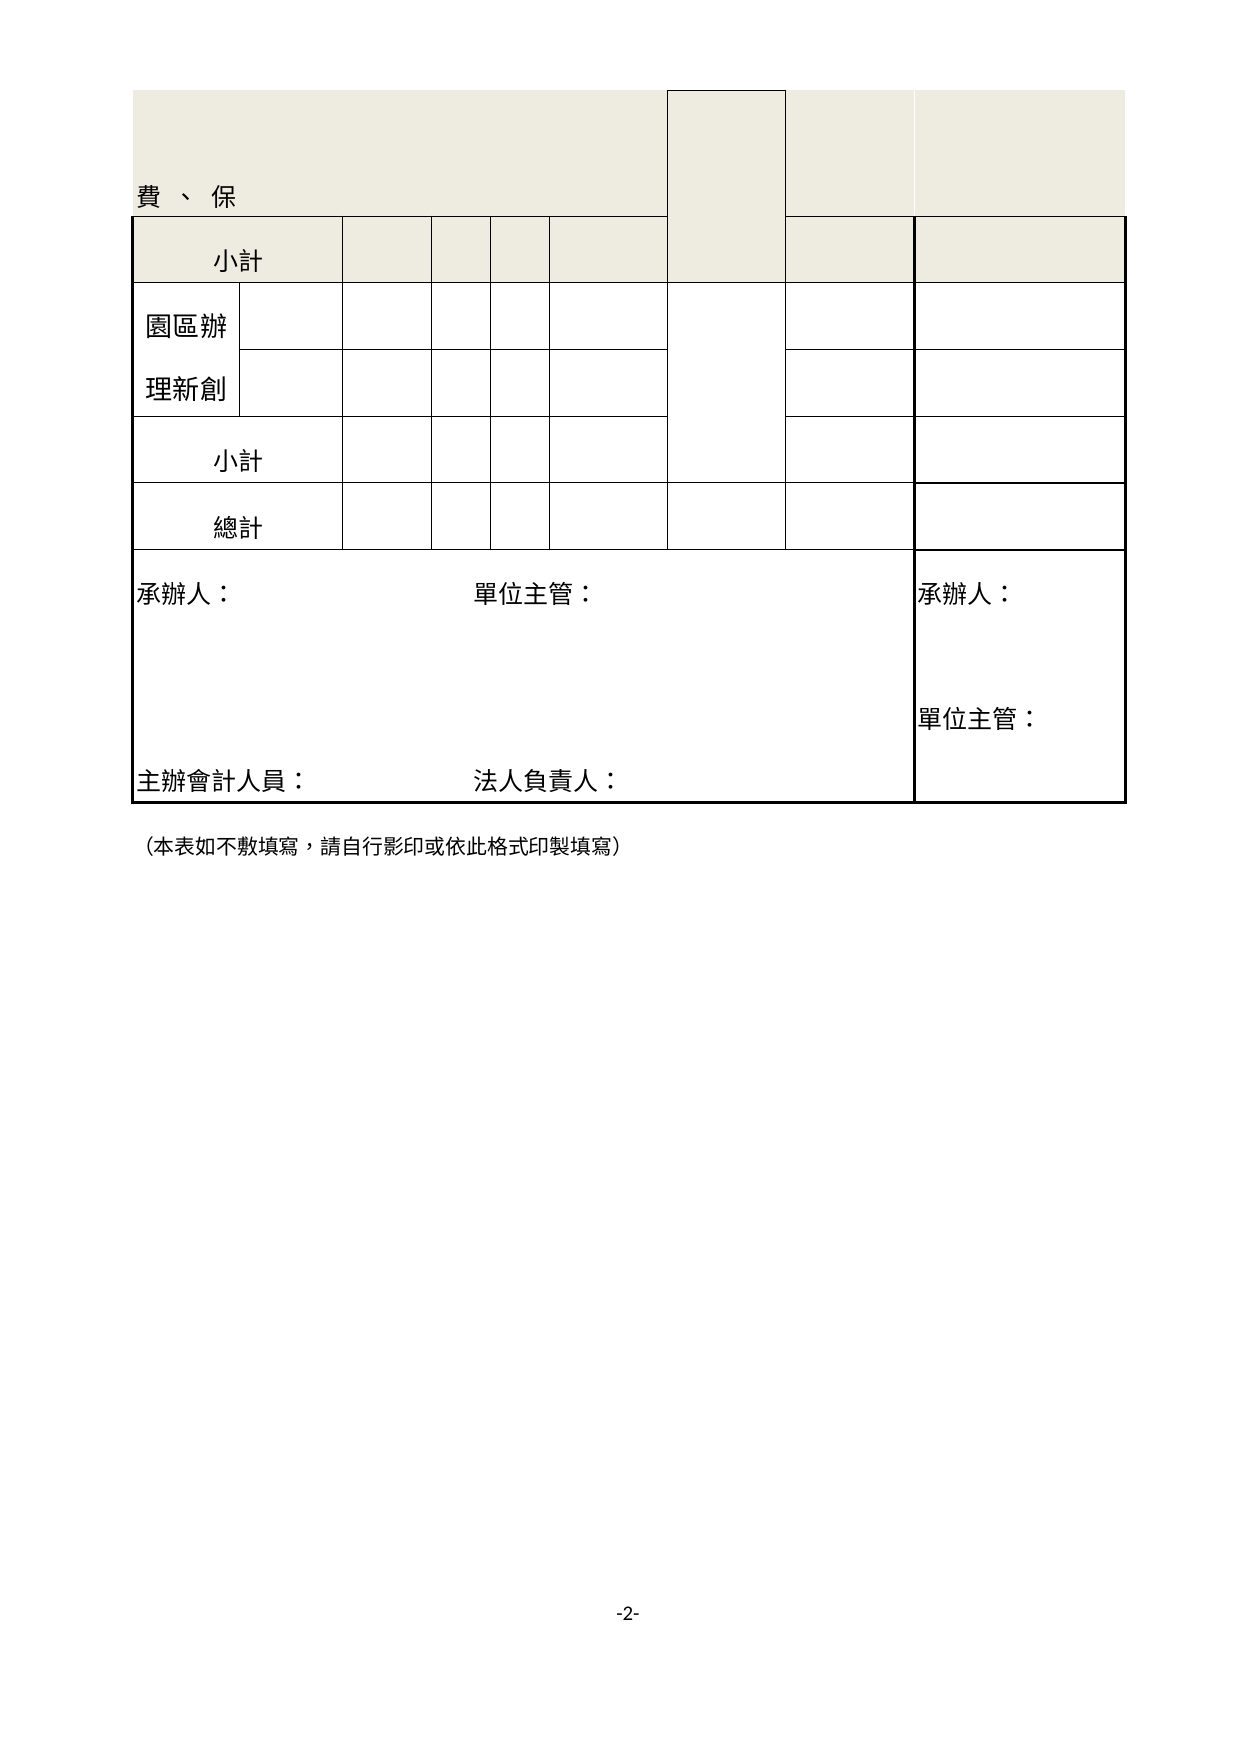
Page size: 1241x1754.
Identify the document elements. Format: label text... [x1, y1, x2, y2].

table_cell [431, 90, 490, 216]
table_cell [550, 217, 667, 282]
table_cell 水電、網路使用費、保全、辦公室管理費 [133, 90, 239, 216]
table_cell [916, 283, 1124, 349]
text （本表如不敷填寫，請自行影印或依此格式印製填寫） [133, 804, 1122, 866]
table_cell [550, 283, 667, 349]
table_cell [668, 283, 785, 482]
table_cell [786, 283, 913, 349]
table_cell [668, 483, 785, 549]
table_cell 園區辦理新創育成業務費用 [134, 283, 239, 416]
table_cell [786, 217, 913, 282]
table_cell [549, 90, 667, 216]
table_cell [432, 283, 490, 349]
table_cell [915, 90, 1125, 216]
table_cell [491, 283, 549, 349]
table_cell 小計 [134, 217, 342, 282]
table_cell [550, 350, 667, 416]
table_cell [432, 417, 490, 482]
table_cell [343, 417, 431, 482]
table_cell [490, 90, 549, 216]
table_cell [491, 350, 549, 416]
table_cell 承辦人： 單位主管： [916, 551, 1124, 801]
table_cell [491, 483, 549, 549]
table_cell [786, 417, 913, 482]
table_cell [343, 90, 431, 216]
table_cell [916, 217, 1124, 282]
table_cell [240, 283, 342, 349]
table_cell [343, 217, 431, 282]
table_cell [239, 90, 343, 216]
table_cell [916, 417, 1124, 482]
table_cell [550, 483, 667, 549]
table_cell 承辦人： 單位主管： 主辦會計人員： 法人負責人： [134, 550, 913, 801]
table_cell [550, 417, 667, 482]
table_cell [491, 217, 549, 282]
table_cell [432, 217, 490, 282]
table_cell [786, 90, 914, 216]
table_cell [916, 484, 1124, 549]
table_cell [491, 417, 549, 482]
table_cell 小計 [134, 417, 342, 482]
table_cell [343, 350, 431, 416]
table_cell [240, 350, 342, 416]
table_cell 總計 [134, 483, 342, 549]
table_cell [343, 483, 431, 549]
table_cell [668, 91, 785, 282]
table_cell [432, 483, 490, 549]
table_cell [916, 350, 1124, 416]
table_cell [786, 350, 913, 416]
table_cell [432, 350, 490, 416]
table_cell [786, 483, 913, 549]
table_cell [343, 283, 431, 349]
